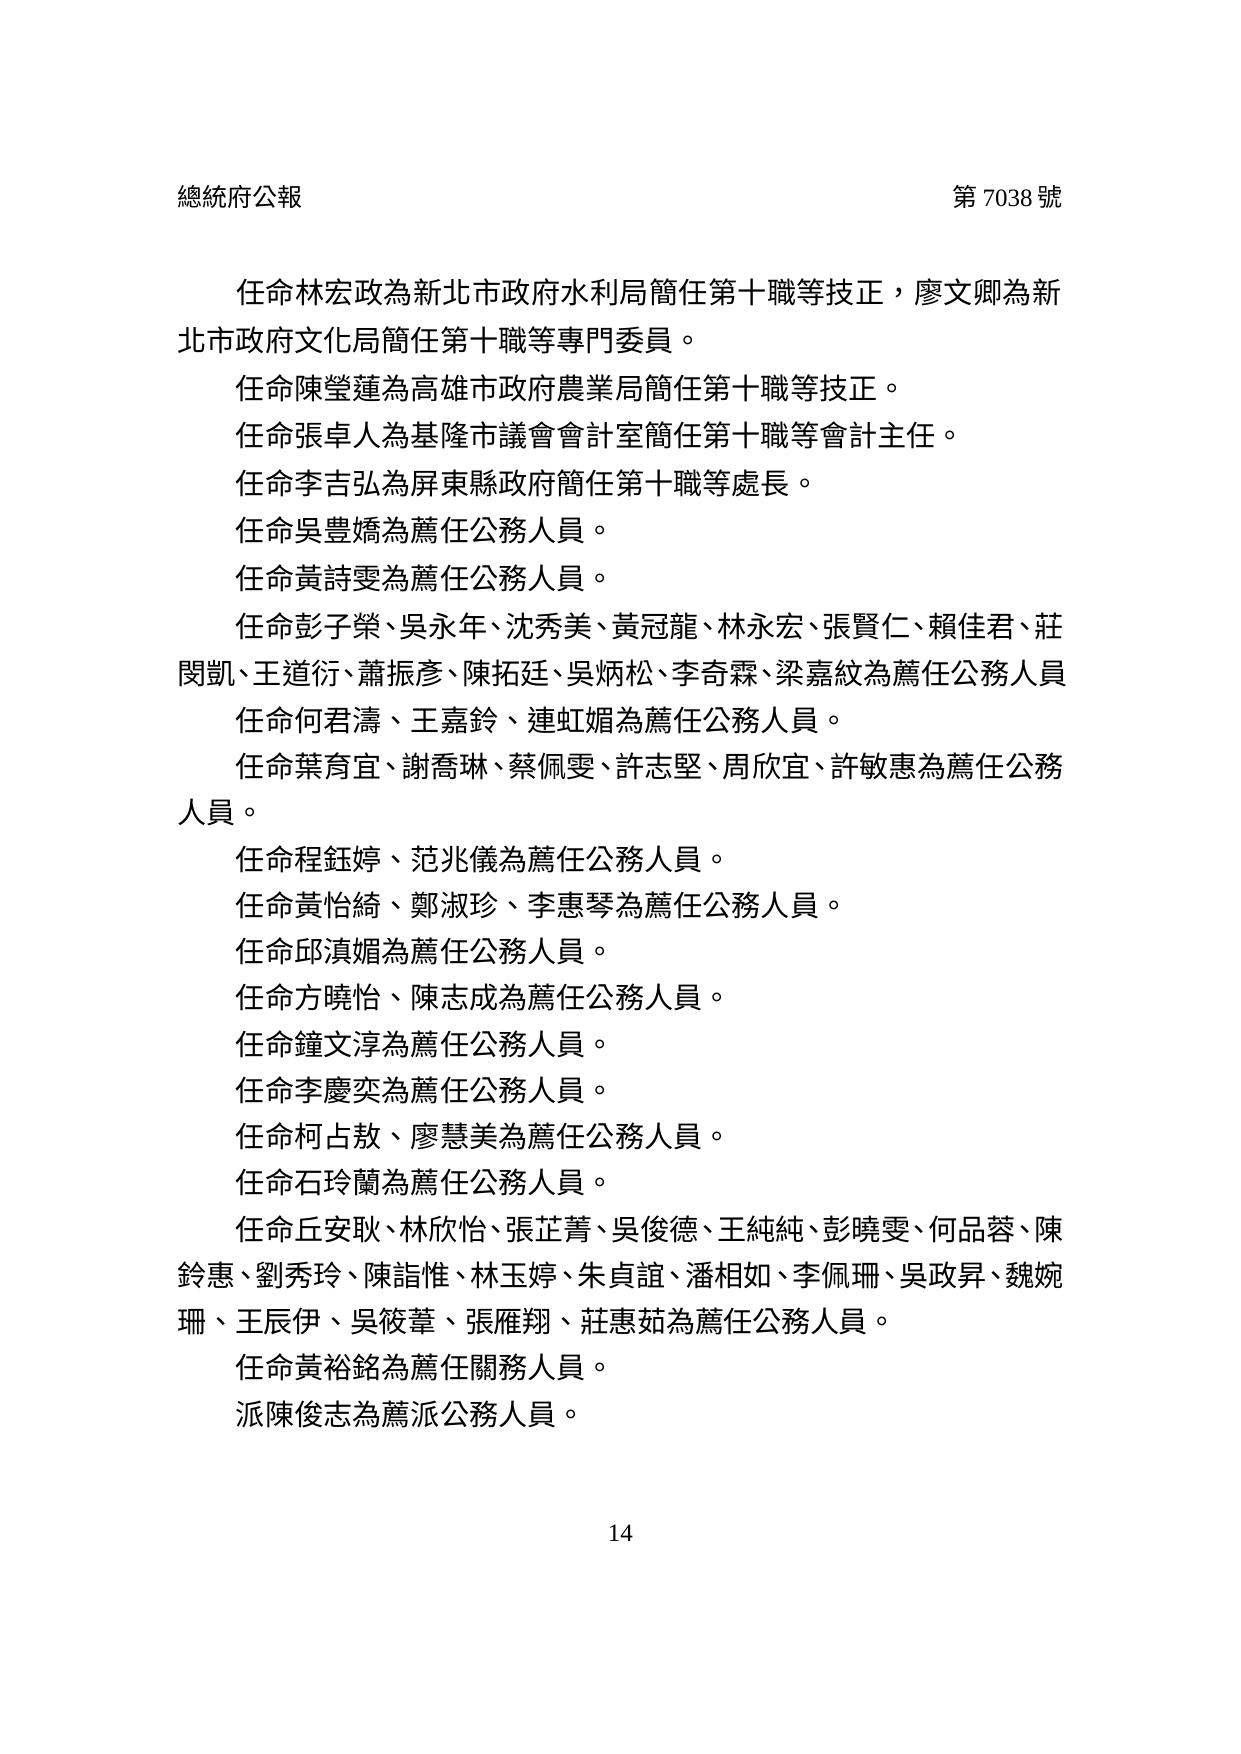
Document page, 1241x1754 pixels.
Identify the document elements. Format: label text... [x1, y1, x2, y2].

text 任命陳瑩蓮為高雄市政府農業局簡任第十職等技正。 [177, 361, 1063, 409]
text 派陳俊志為薦派公務人員。 [177, 1388, 1063, 1434]
text 任命黃怡綺、鄭淑珍、李惠琴為薦任公務人員。 [177, 879, 1063, 926]
text 任命張卓人為基隆市議會會計室簡任第十職等會計主任。 [177, 409, 1063, 456]
text 任命何君濤、王嘉鈴、連虹媚為薦任公務人員。 [177, 694, 1063, 741]
text 任命柯占敖、廖慧美為薦任公務人員。 [177, 1111, 1063, 1157]
text 任命李吉弘為屏東縣政府簡任第十職等處長。 [177, 456, 1063, 504]
text 任命李慶奕為薦任公務人員。 [177, 1064, 1063, 1111]
text 任命丘安耿、林欣怡、張芷菁、吳俊德、王純純、彭曉雯、何品蓉、陳鈴惠、劉秀玲、陳詣惟、林玉婷、朱貞誼、潘相如、李佩珊、吳政昇、魏婉珊、王辰伊、吳筱葦、張雁翔、莊惠茹為薦任公務人員。 [177, 1203, 1063, 1342]
text 任命石玲蘭為薦任公務人員。 [177, 1157, 1063, 1203]
text 任命彭子榮、吳永年、沈秀美、黃冠龍、林永宏、張賢仁、賴佳君、莊閔凱、王道衍、蕭振彥、陳拓廷、吳炳松、李奇霖、梁嘉紋為薦任公務人員。 [177, 599, 1063, 694]
text 任命鐘文淳為薦任公務人員。 [177, 1018, 1063, 1064]
text 任命黃裕銘為薦任關務人員。 [177, 1342, 1063, 1388]
text 任命邱滇媚為薦任公務人員。 [177, 926, 1063, 972]
text 任命黃詩雯為薦任公務人員。 [177, 551, 1063, 599]
text 任命程鈺婷、范兆儀為薦任公務人員。 [177, 833, 1063, 879]
text 任命方曉怡、陳志成為薦任公務人員。 [177, 972, 1063, 1018]
text 任命葉育宜、謝喬琳、蔡佩雯、許志堅、周欣宜、許敏惠為薦任公務人員。 [177, 741, 1063, 833]
text 任命吳豊嬌為薦任公務人員。 [177, 504, 1063, 551]
text 任命林宏政為新北市政府水利局簡任第十職等技正，廖文卿為新北市政府文化局簡任第十職等專門委員。 [177, 266, 1063, 361]
